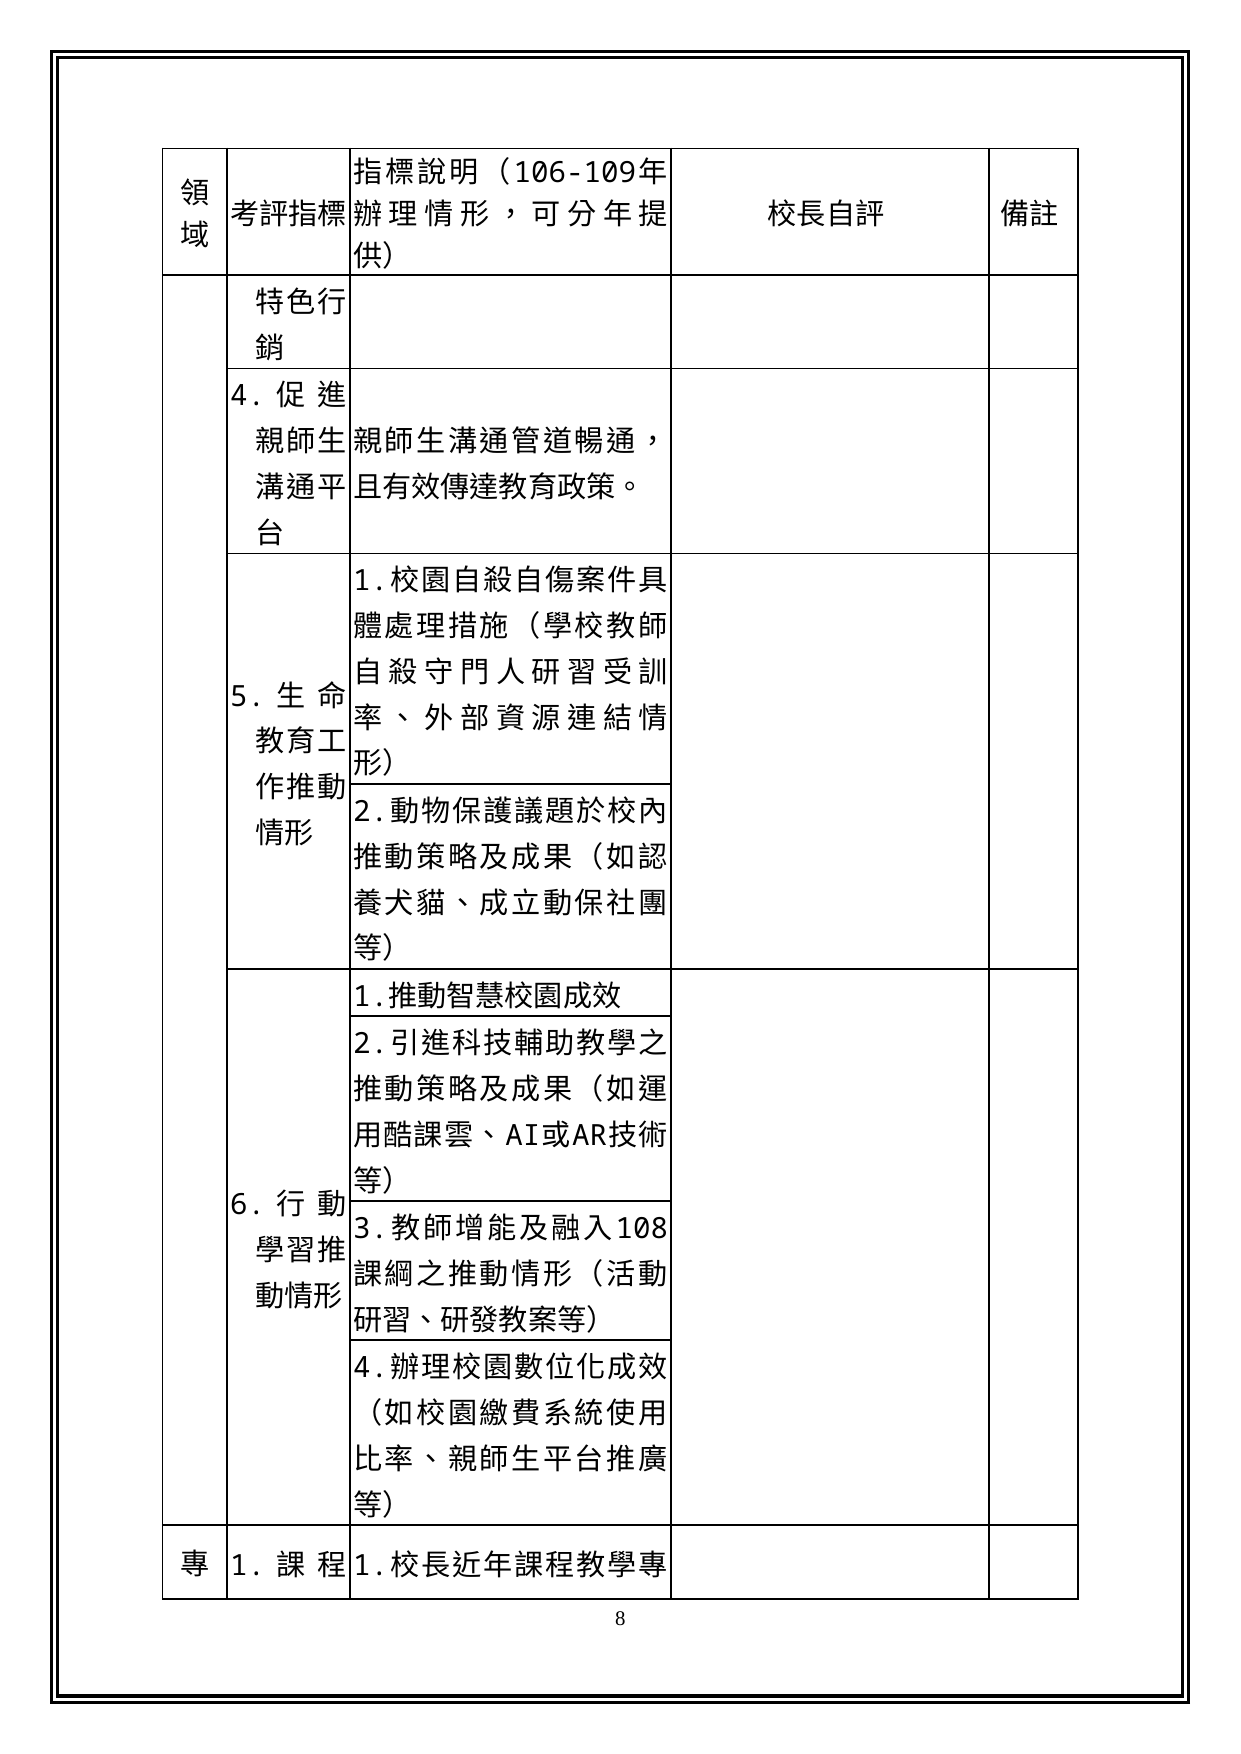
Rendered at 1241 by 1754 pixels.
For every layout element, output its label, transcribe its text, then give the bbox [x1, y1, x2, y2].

table_cell [163, 276, 226, 1524]
table_cell [672, 369, 988, 552]
table_cell 特色行銷 [228, 276, 349, 367]
table_cell 1.校園自殺自傷案件具體處理措施（學校教師自殺守門人研習受訓率、外部資源連結情形） [351, 554, 670, 783]
table_cell 6.行動學習推動情形 [228, 970, 349, 1524]
table_cell 1.推動智慧校園成效 [351, 970, 670, 1015]
table_cell 3.教師增能及融入108課綱之推動情形（活動研習、研發教案等） [351, 1202, 670, 1339]
table_cell 2.引進科技輔助教學之推動策略及成果（如運用酷課雲、AI或AR技術等） [351, 1017, 670, 1200]
table_header 備註 [990, 149, 1077, 274]
table_cell [672, 554, 988, 968]
table_cell [990, 554, 1077, 968]
table_cell [990, 1526, 1077, 1598]
table_cell [672, 276, 988, 367]
table_cell 4.辦理校園數位化成效（如校園繳費系統使用比率、親師生平台推廣等） [351, 1341, 670, 1524]
table_cell 4.促進親師生溝通平台 [228, 369, 349, 552]
table_cell [672, 1526, 988, 1598]
table_header 指標說明（106-109年辦理情形，可分年提供） [351, 149, 670, 274]
table_header 校長自評 [672, 149, 988, 274]
table_cell 1.校長近年課程教學專 [351, 1526, 670, 1598]
table_header 考評指標 [228, 149, 349, 274]
table_cell [990, 970, 1077, 1524]
table_header 領域 [163, 149, 226, 274]
table_cell [990, 369, 1077, 552]
table_cell 1.課程 [228, 1526, 349, 1598]
table_cell 專 [163, 1526, 226, 1598]
table_cell [672, 970, 988, 1524]
table_cell [351, 276, 670, 367]
table_cell 2.動物保護議題於校內推動策略及成果（如認養犬貓、成立動保社團等） [351, 785, 670, 968]
table_cell 親師生溝通管道暢通，且有效傳達教育政策。 [351, 369, 670, 552]
table_cell 5.生命教育工作推動情形 [228, 554, 349, 968]
table_cell [990, 276, 1077, 367]
